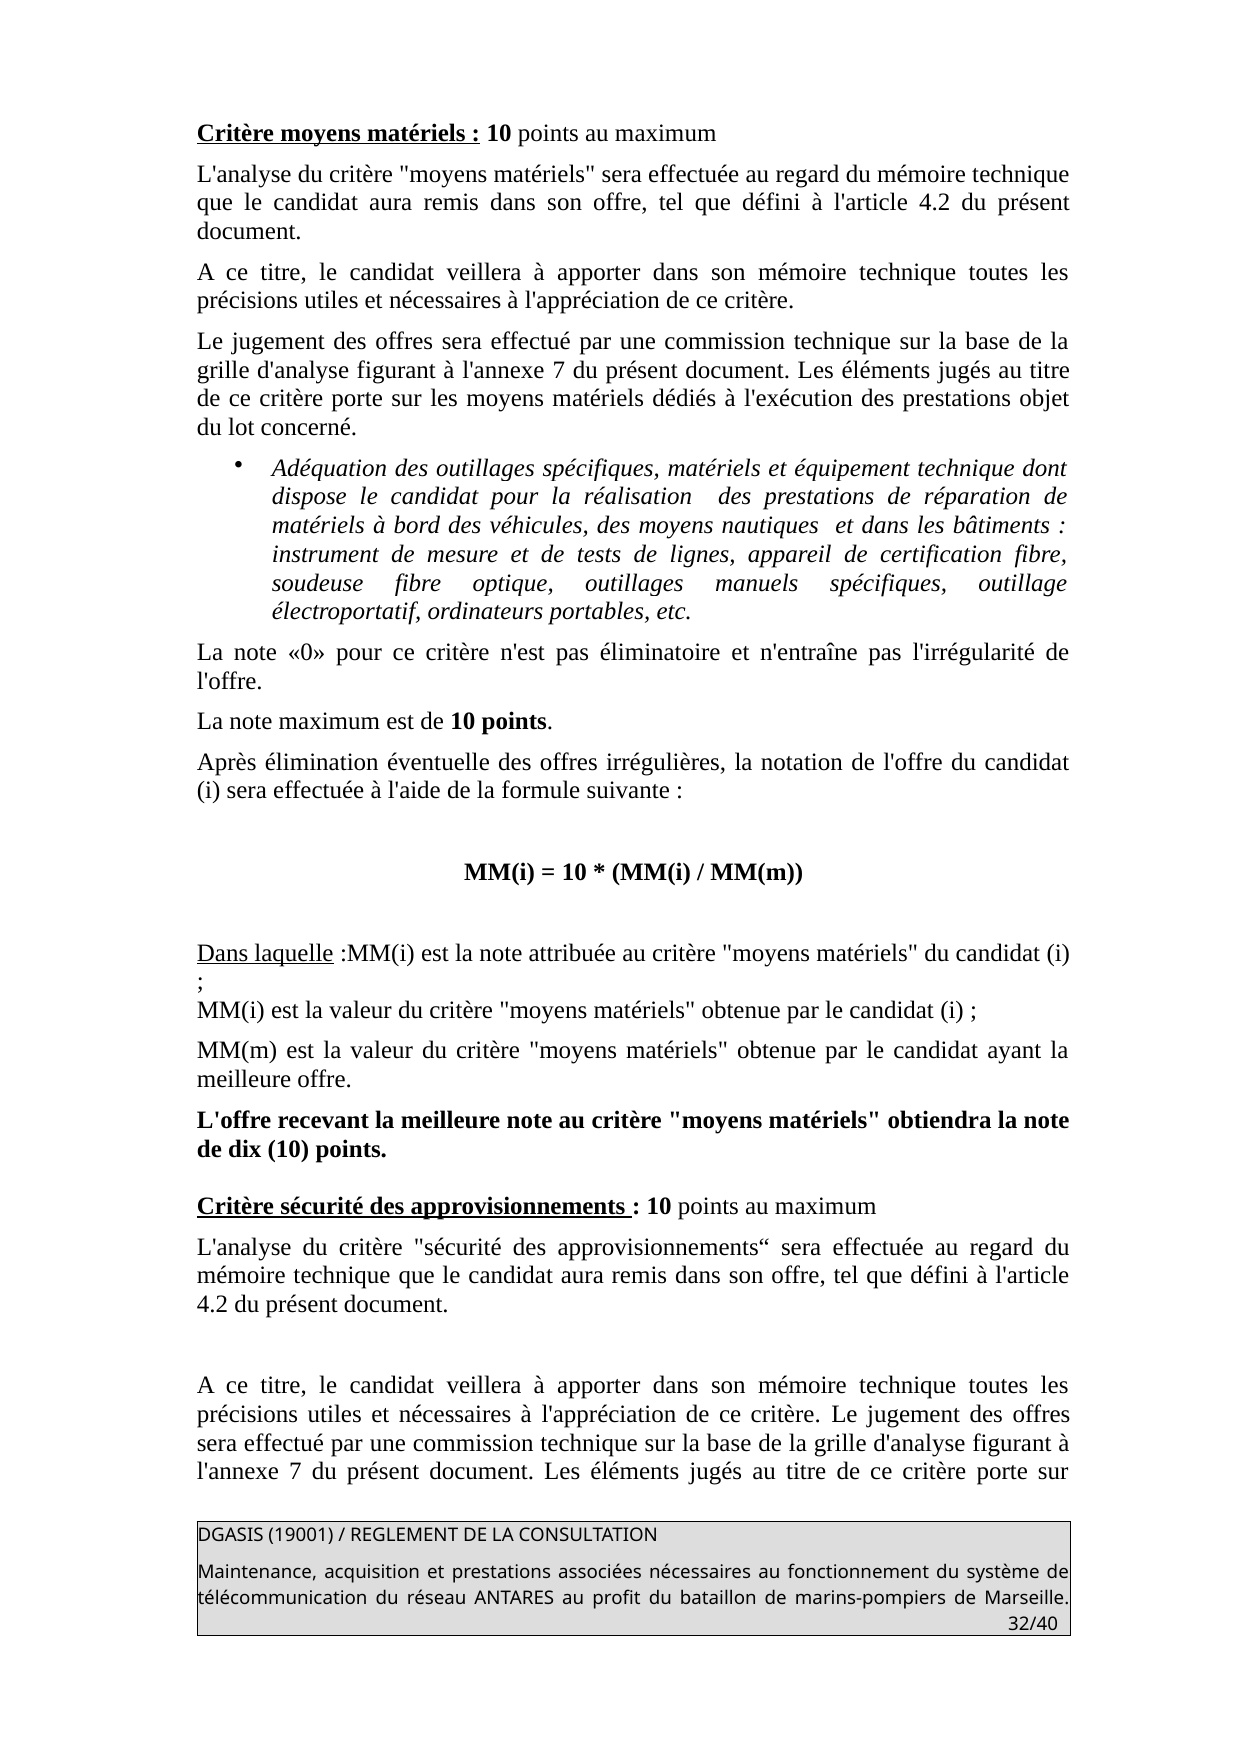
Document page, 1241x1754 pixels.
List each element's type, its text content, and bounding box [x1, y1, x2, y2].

text MM(i) est la valeur du critère "moyens matériels" obtenue par le candidat (i) ; [197, 995, 1070, 1024]
text MM(i) = 10 * (MM(i) / MM(m)) [197, 857, 1070, 885]
text Critère moyens matériels : 10 points au maximum [197, 118, 1070, 147]
text Le jugement des offres sera effectué par une commission technique sur la base de la grille d'analyse figurant à l'annexe 7 du présent document. Les éléments jugés au titre de ce critère porte sur les moyens matériels dédiés à l'exécution des prestations objet du lot concerné. [197, 326, 1070, 441]
text A ce titre, le candidat veillera à apporter dans son mémoire technique toutes les précisions utiles et nécessaires à l'appréciation de ce critère. Le jugement des offres sera effectué par une commission technique sur la base de la grille d'analyse figurant à l'annexe 7 du présent document. Les éléments jugés au titre de ce critère porte sur [197, 1370, 1070, 1485]
list Critère sécurité des approvisionnements : 10 points au maximum [197, 1191, 1070, 1220]
list Adéquation des outillages spécifiques, matériels et équipement technique dont dispose le candidat pour la réalisation des prestations de réparation de matériels à bord des véhicules, des moyens nautiques et dans les bâtiments : instrument de mesure et de tests de lignes, appareil de certification fibre, soudeuse fibre optique, outillages manuels spécifiques, outillage électroportatif, ordinateurs portables, etc. [234, 453, 1070, 625]
text A ce titre, le candidat veillera à apporter dans son mémoire technique toutes les précisions utiles et nécessaires à l'appréciation de ce critère. [197, 257, 1070, 314]
text MM(m) est la valeur du critère "moyens matériels" obtenue par le candidat ayant la meilleure offre. [197, 1036, 1070, 1093]
list La note «0» pour ce critère n'est pas éliminatoire et n'entraîne pas l'irrégularité de l'offre. [197, 637, 1070, 694]
text La note maximum est de 10 points. [197, 706, 1070, 735]
text L'offre recevant la meilleure note au critère "moyens matériels" obtiendra la note de dix (10) points. [197, 1105, 1070, 1162]
text Dans laquelle :MM(i) est la note attribuée au critère "moyens matériels" du candidat (i) ; [197, 938, 1070, 995]
text L'analyse du critère "sécurité des approvisionnements“ sera effectuée au regard du mémoire technique que le candidat aura remis dans son offre, tel que défini à l'article 4.2 du présent document. [197, 1232, 1070, 1318]
text L'analyse du critère "moyens matériels" sera effectuée au regard du mémoire technique que le candidat aura remis dans son offre, tel que défini à l'article 4.2 du présent document. [197, 159, 1070, 245]
text Après élimination éventuelle des offres irrégulières, la notation de l'offre du candidat (i) sera effectuée à l'aide de la formule suivante : [197, 747, 1070, 804]
